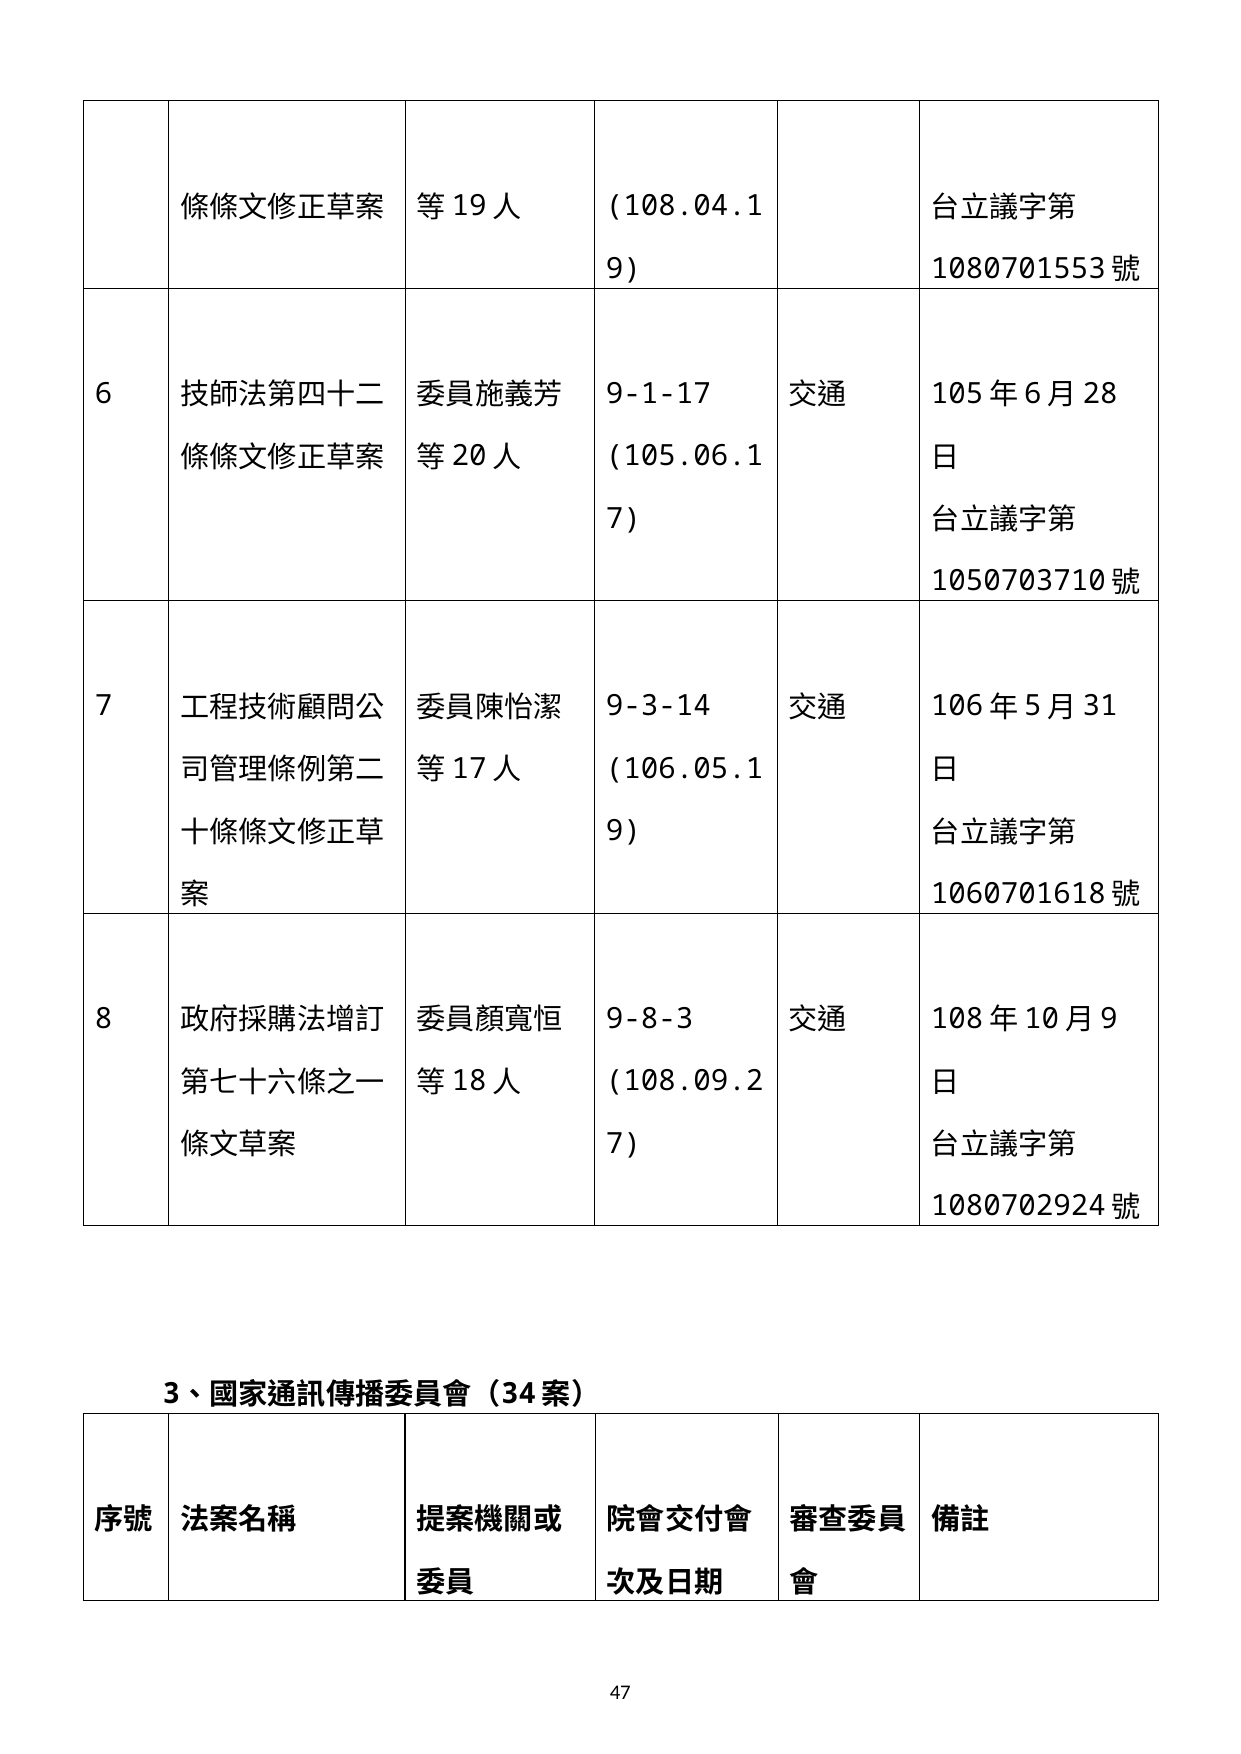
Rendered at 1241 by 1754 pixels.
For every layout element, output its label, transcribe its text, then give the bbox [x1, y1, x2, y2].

table_cell 委員顏寬恒等18人 [406, 914, 594, 1225]
table_cell 條條文修正草案 [169, 101, 405, 288]
table_header 序號 [84, 1414, 168, 1600]
table_cell 交通 [778, 289, 919, 600]
table_cell 106年5月31日 台立議字第1060701618號 [920, 601, 1158, 913]
table_cell 6 [84, 289, 168, 600]
table_cell [84, 101, 168, 288]
table_cell [778, 101, 919, 288]
table_cell 台立議字第1080701553號 [920, 101, 1158, 288]
table_header 備註 [920, 1414, 1158, 1600]
text 3、國家通訊傳播委員會（34案） [75, 1350, 1165, 1413]
table_cell 政府採購法增訂第七十六條之一條文草案 [169, 914, 405, 1225]
table_cell 委員陳怡潔等17人 [406, 601, 594, 913]
table_cell 105年6月28日 台立議字第1050703710號 [920, 289, 1158, 600]
table_cell 8 [84, 914, 168, 1225]
table_header 審查委員會 [779, 1414, 919, 1600]
table_cell 委員施義芳等20人 [406, 289, 594, 600]
table_cell 7 [84, 601, 168, 913]
table_header 院會交付會次及日期 [596, 1414, 778, 1600]
table_cell 工程技術顧問公司管理條例第二十條條文修正草案 [169, 601, 405, 913]
table_cell 技師法第四十二條條文修正草案 [169, 289, 405, 600]
table_header 法案名稱 [169, 1414, 404, 1600]
table_cell 108年10月9日 台立議字第1080702924號 [920, 914, 1158, 1225]
table_cell 交通 [778, 914, 919, 1225]
table_cell 交通 [778, 601, 919, 913]
table_cell 9-1-17 (105.06.17) [595, 289, 777, 600]
table_cell 9-3-14 (106.05.19) [595, 601, 777, 913]
table_cell (108.04.19) [595, 101, 777, 288]
table_cell 等19人 [406, 101, 594, 288]
table_header 提案機關或委員 [406, 1414, 595, 1600]
table_cell 9-8-3 (108.09.27) [595, 914, 777, 1225]
